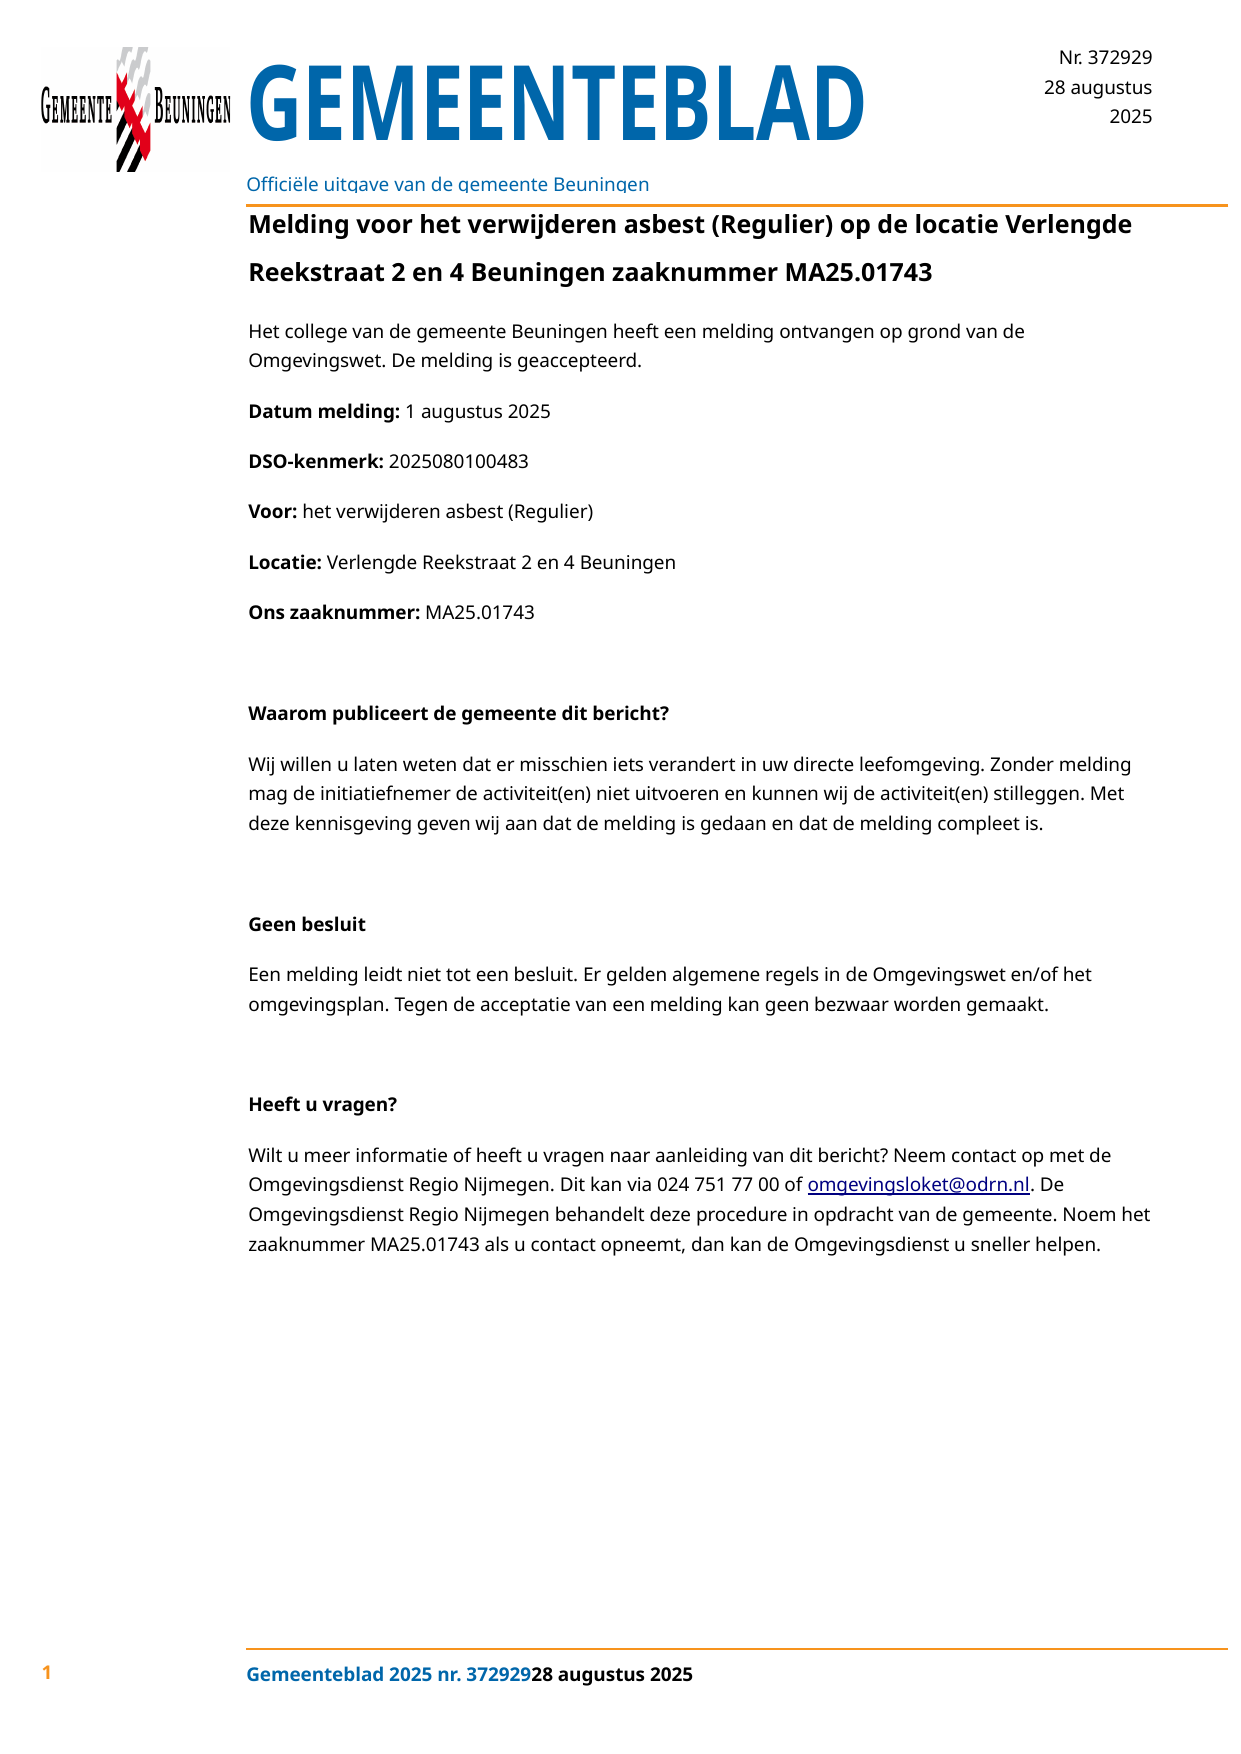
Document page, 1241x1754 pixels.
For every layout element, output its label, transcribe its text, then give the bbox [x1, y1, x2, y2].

text Wij willen u laten weten dat er misschien iets verandert in uw directe leefomgeving. Zonder melding mag de initiatiefnemer de activiteit(en) niet uitvoeren en kunnen wij de activiteit(en) stilleggen. Met deze kennisgeving geven wij aan dat de melding is gedaan en dat de melding compleet is. [248, 751, 1152, 836]
text Geen besluit [248, 911, 1152, 937]
text Locatie: Verlengde Reekstraat 2 en 4 Beuningen [248, 549, 1152, 575]
text Datum melding: 1 augustus 2025 [248, 398, 1152, 424]
text Waarom publiceert de gemeente dit bericht? [248, 700, 1152, 726]
text Een melding leidt niet tot een besluit. Er gelden algemene regels in de Omgevingswet en/of het omgevingsplan. Tegen de acceptatie van een melding kan geen bezwaar worden gemaakt. [248, 961, 1152, 1017]
text Ons zaaknummer: MA25.01743 [248, 599, 1152, 625]
text Melding voor het verwijderen asbest (Regulier) op de locatie Verlengde Reekstraat 2 en 4 Beuningen zaaknummer MA25.01743 [248, 207, 1152, 288]
text Het college van de gemeente Beuningen heeft een melding ontvangen op grond van de Omgevingswet. De melding is geaccepteerd. [248, 318, 1152, 373]
text Heeft u vragen? [248, 1092, 1152, 1117]
text DSO-kenmerk: 2025080100483 [248, 448, 1152, 474]
text Voor: het verwijderen asbest (Regulier) [248, 499, 1152, 524]
picture [41, 47, 231, 172]
text Wilt u meer informatie of heeft u vragen naar aanleiding van dit bericht? Neem contact op met de Omgevingsdienst Regio Nijmegen. Dit kan via 024 751 77 00 of omgevingsloket@odrn.nl. De Omgevingsdienst Regio Nijmegen behandelt deze procedure in opdracht van de gemeente. Noem het zaaknummer MA25.01743 als u contact opneemt, dan kan de Omgevingsdienst u sneller helpen. [248, 1142, 1152, 1257]
